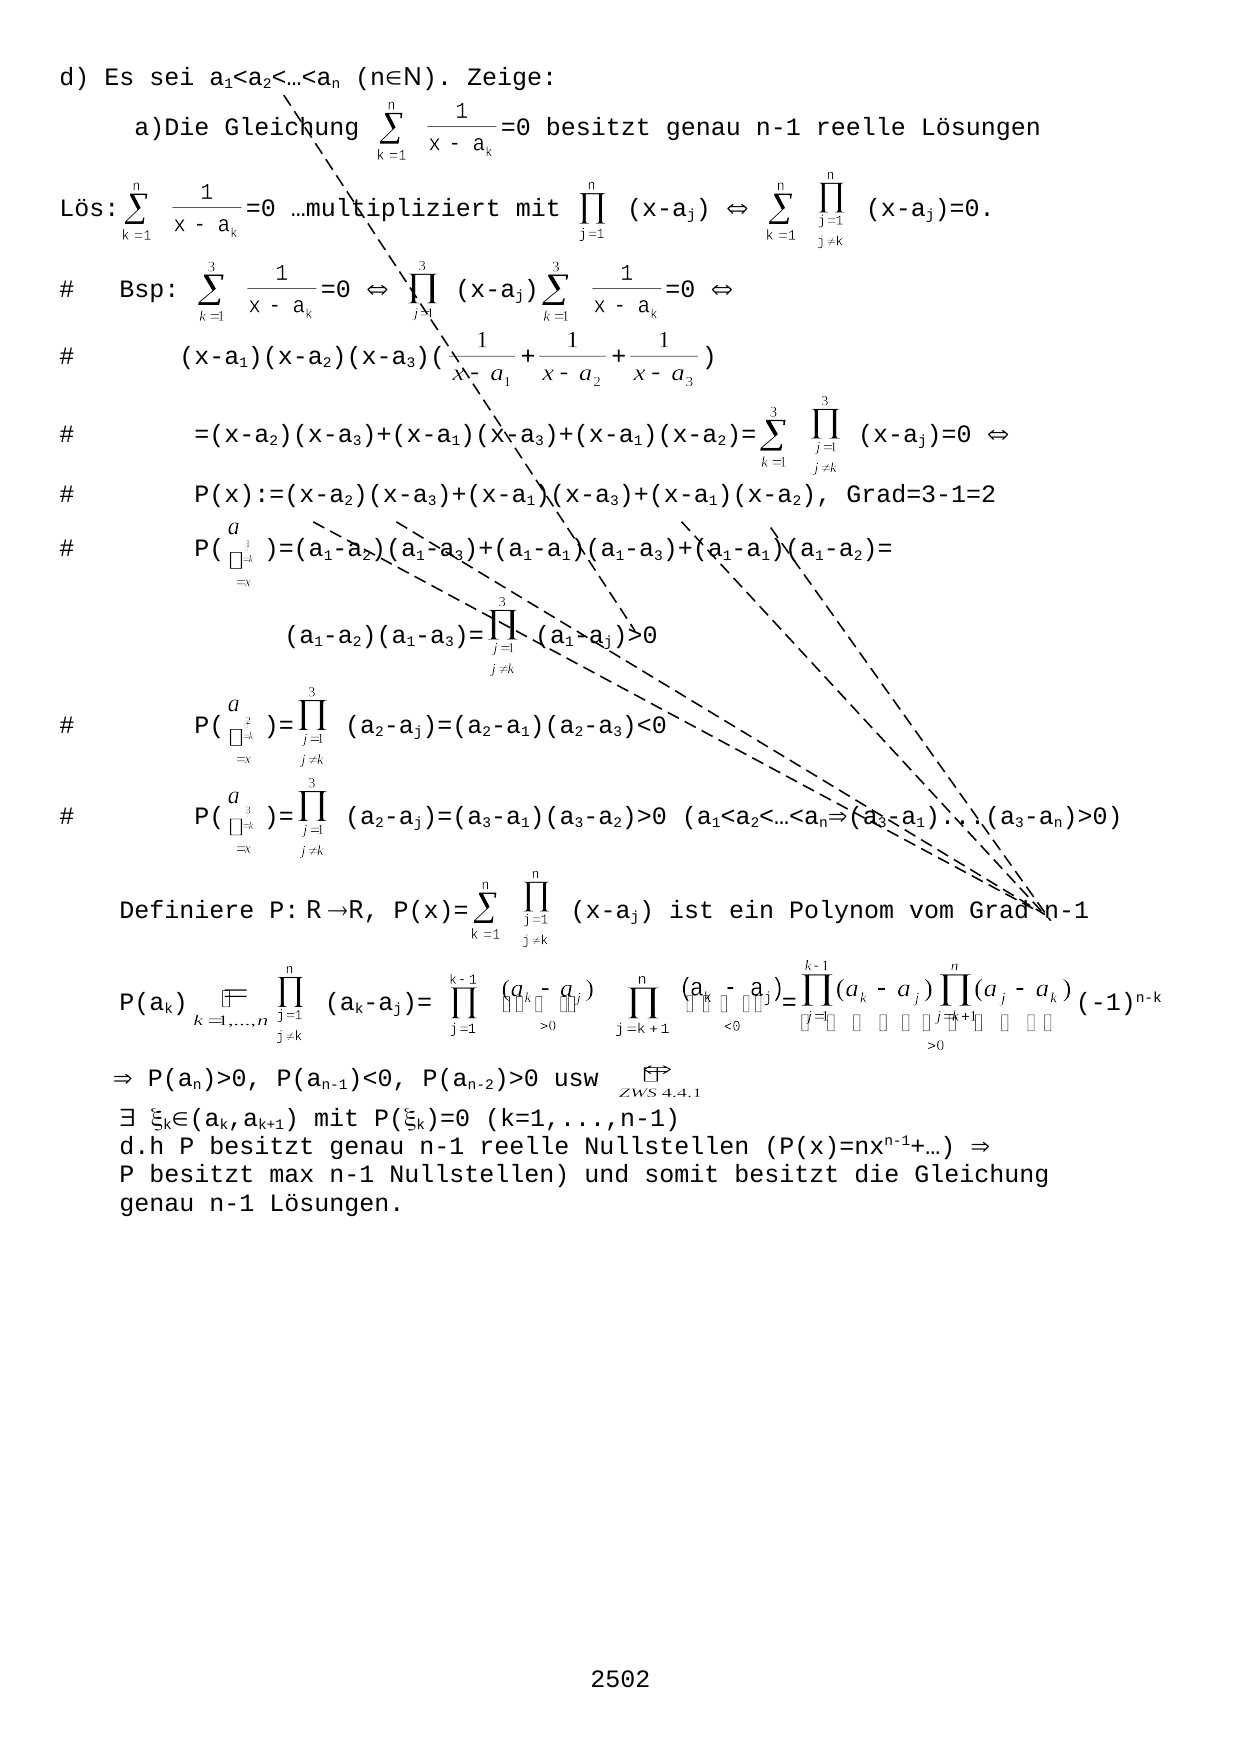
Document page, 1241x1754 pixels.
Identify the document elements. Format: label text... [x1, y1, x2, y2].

text d.h P besitzt genau n-1 reelle Nullstellen (P(x)=nxn-1+…)  P besitzt max n-1 Nullstellen) und somit besitzt die Gleichung genau n-1 Lösungen. [59, 1133, 1181, 1218]
text a)Die Gleichung =0 besitzt genau n-1 reelle Lösungen [59, 93, 1181, 164]
text # Bsp: =0  (x-aj)=0  # (x-a1)(x-a2)(x-a3)(++) # =(x-a2)(x-a3)+(x-a1)(x-a3)+(x-a1)(x-a2)=(x-aj)=0  # P(x):=(x-a2)(x-a3)+(x-a1)(x-a3)+(x-a1)(x-a2), Grad=3-1=2 # P()=(a1-a2)(a1-a3)+(a1-a1)(a1-a3)+(a1-a1)(a1-a2)= (a1-a2)(a1-a3)=(a1-aj)>0 [59, 255, 1181, 682]
text  k(ak,ak+1) mit P(k)=0 (k=1,...,n-1) [59, 1105, 1181, 1133]
text P(ak)(ak-aj)= =(-1)n-k  P(an)>0, P(an-1)<0, P(an-2)>0 usw [59, 954, 1181, 1105]
text # P()=(a2-aj)=(a3-a1)(a3-a2)>0 (a1<a2<…<an(a3-a1)...(a3-an)>0) [59, 772, 1181, 863]
text Definiere P: R R, P(x)=(x-aj) ist ein Polynom vom Grad n-1 [59, 863, 1181, 954]
text Lös:=0 …multipliziert mit (x-aj)  (x-aj)=0. [59, 164, 1181, 255]
text d) Es sei a1<a2<…<an (nN). Zeige: [59, 59, 1181, 93]
text # P()=(a2-aj)=(a2-a1)(a2-a3)<0 [59, 682, 1181, 772]
